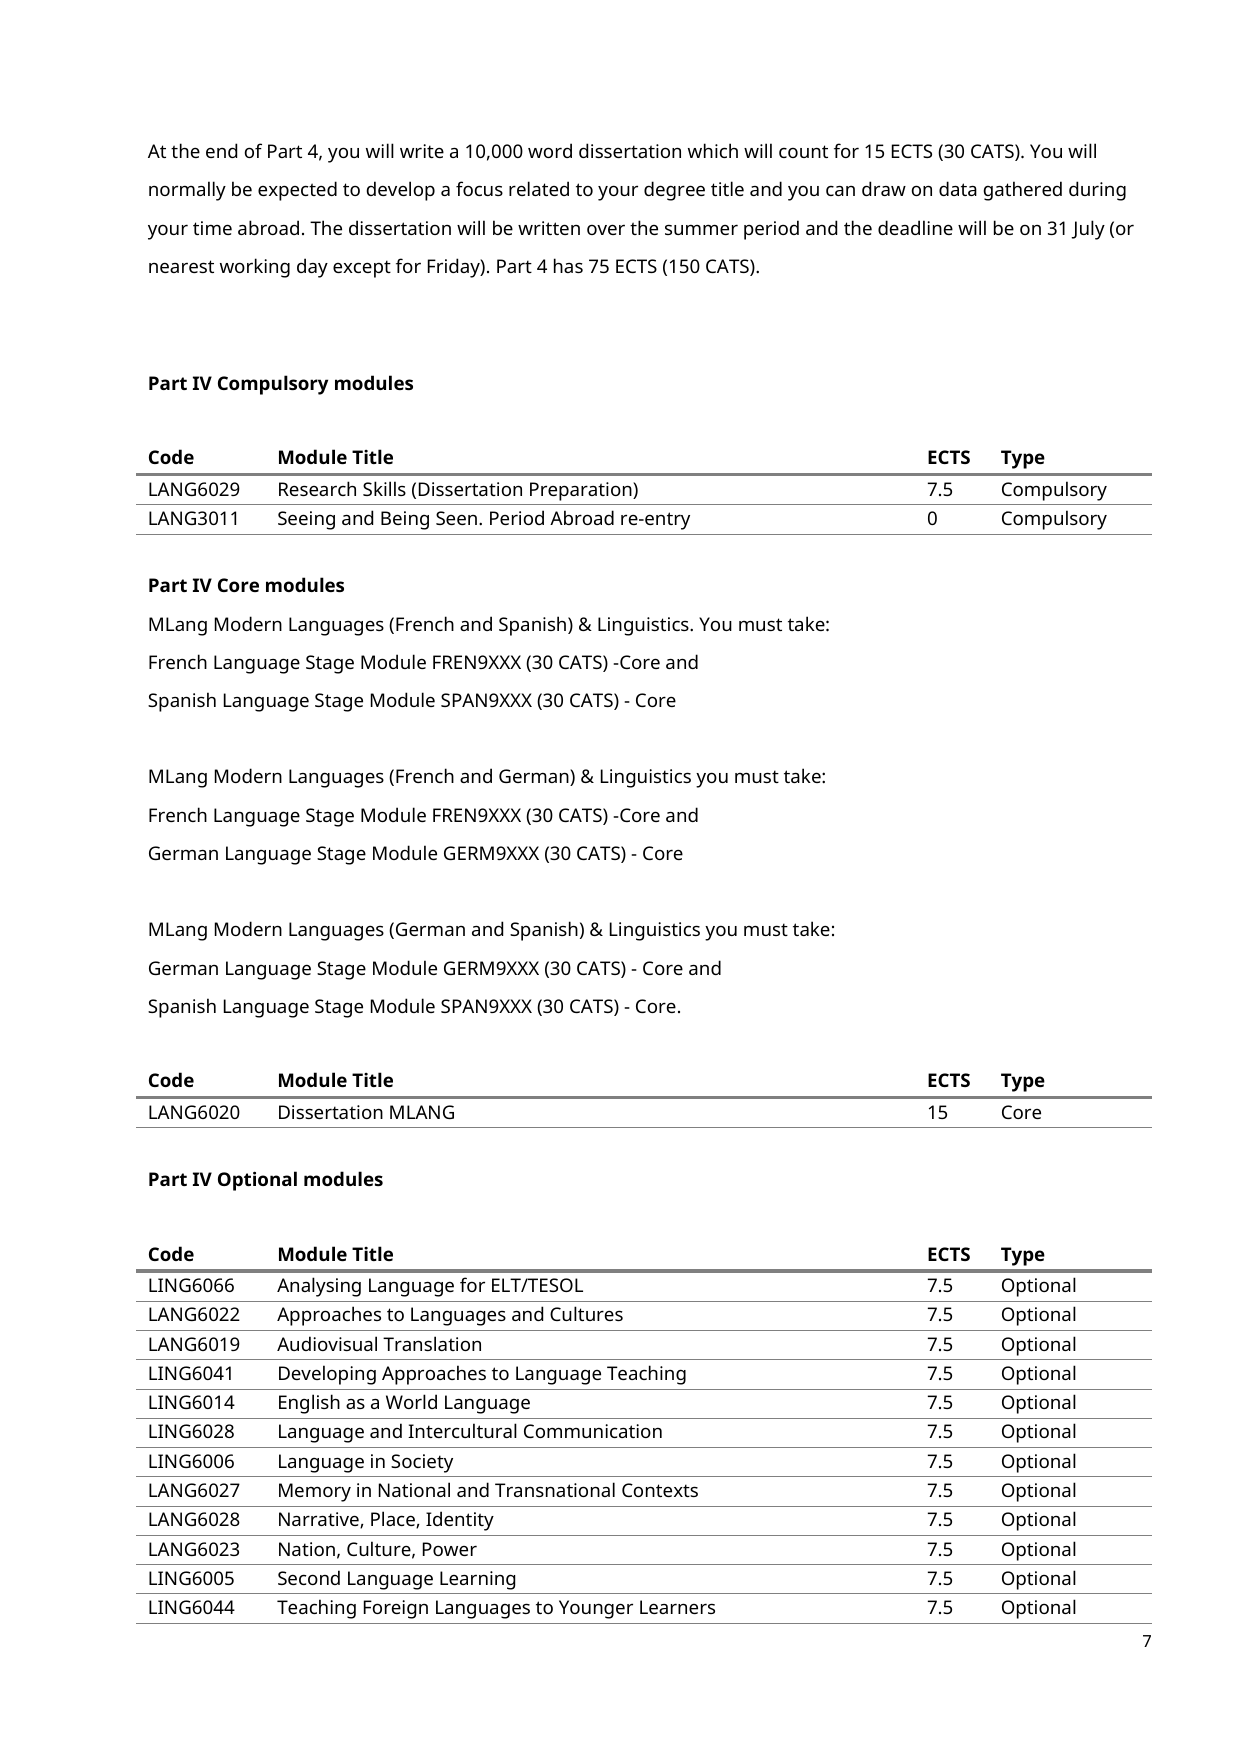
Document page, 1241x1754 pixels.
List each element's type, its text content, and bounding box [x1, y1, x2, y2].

table_cell Dissertation MLANG [266, 1099, 916, 1127]
table_cell 7.5 [916, 1565, 989, 1593]
table_cell Approaches to Languages and Cultures [266, 1302, 916, 1330]
table_cell Nation, Culture, Power [266, 1536, 916, 1564]
table_cell 7.5 [916, 1419, 989, 1447]
table_cell Memory in National and Transnational Contexts [266, 1477, 916, 1506]
table_cell 7.5 [916, 1302, 989, 1330]
table_cell 7.5 [916, 1477, 989, 1506]
table_cell Seeing and Being Seen. Period Abroad re-entry [266, 505, 916, 533]
table_cell Optional [989, 1273, 1152, 1301]
table_cell Module Title [266, 1241, 916, 1269]
table_cell LANG6022 [136, 1302, 266, 1330]
table_cell ECTS [916, 1068, 989, 1096]
table_cell Core [989, 1099, 1152, 1127]
table_cell 15 [916, 1099, 989, 1127]
table_cell Type [989, 1241, 1152, 1269]
table_cell Module Title [266, 445, 916, 473]
table_cell LING6041 [136, 1360, 266, 1388]
table_cell Module Title [266, 1068, 916, 1096]
table_cell LANG3011 [136, 505, 266, 533]
table_cell Narrative, Place, Identity [266, 1507, 916, 1535]
table_cell 7.5 [916, 1448, 989, 1476]
table_cell At the end of Part 4, you will write a 10,000 word dissertation which will count for 15 ECTS (30 CATS). You will normally be expected to develop a focus related to your degree title and you can draw on data gathered during your time abroad. The dissertation will be written over the summer period and the deadline will be on 31 July (or nearest working day except for Friday). Part 4 has 75 ECTS (150 CATS). [136, 99, 1152, 332]
table_cell Code [136, 1068, 266, 1096]
table_cell LING6005 [136, 1565, 266, 1593]
table_cell Compulsory [989, 476, 1152, 504]
table_cell Optional [989, 1565, 1152, 1593]
table_cell LING6066 [136, 1273, 266, 1301]
table_cell 7.5 [916, 476, 989, 504]
table_cell LING6028 [136, 1419, 266, 1447]
table_cell Part IV Compulsory modules [136, 332, 1152, 444]
table_cell Language and Intercultural Communication [266, 1419, 916, 1447]
table_cell ECTS [916, 1241, 989, 1269]
table_cell 7.5 [916, 1536, 989, 1564]
table_cell Optional [989, 1594, 1152, 1623]
table_cell Audiovisual Translation [266, 1331, 916, 1359]
table_cell LING6014 [136, 1390, 266, 1418]
table_cell Compulsory [989, 505, 1152, 533]
table_cell Type [989, 445, 1152, 473]
table_cell LANG6028 [136, 1507, 266, 1535]
table_cell 0 [916, 505, 989, 533]
table_cell LANG6027 [136, 1477, 266, 1506]
table_cell Part IV Core modules MLang Modern Languages (French and Spanish) & Linguistics. You must take: French Language Stage Module FREN9XXX (30 CATS) -Core and Spanish Language Stage Module SPAN9XXX (30 CATS) - Core MLang Modern Languages (French and German) & Linguistics you must take: French Language Stage Module FREN9XXX (30 CATS) -Core and German Language Stage Module GERM9XXX (30 CATS) - Core MLang Modern Languages (German and Spanish) & Linguistics you must take: German Language Stage Module GERM9XXX (30 CATS) - Core and Spanish Language Stage Module SPAN9XXX (30 CATS) - Core. [136, 535, 1152, 1068]
table_cell LANG6029 [136, 476, 266, 504]
table_cell LANG6019 [136, 1331, 266, 1359]
table_cell Research Skills (Dissertation Preparation) [266, 476, 916, 504]
table_cell Optional [989, 1302, 1152, 1330]
table_cell Optional [989, 1360, 1152, 1388]
table_cell Optional [989, 1477, 1152, 1506]
table_cell English as a World Language [266, 1390, 916, 1418]
table_cell LANG6023 [136, 1536, 266, 1564]
table_cell Code [136, 445, 266, 473]
table_cell 7.5 [916, 1507, 989, 1535]
table_cell Optional [989, 1331, 1152, 1359]
table_cell Language in Society [266, 1448, 916, 1476]
table_cell ECTS [916, 445, 989, 473]
table_cell Developing Approaches to Language Teaching [266, 1360, 916, 1388]
table_cell Optional [989, 1536, 1152, 1564]
table_cell LING6006 [136, 1448, 266, 1476]
table_cell Part IV Optional modules [136, 1128, 1152, 1241]
table_cell LING6044 [136, 1594, 266, 1623]
table_cell Type [989, 1068, 1152, 1096]
table_cell Optional [989, 1419, 1152, 1447]
table_cell 7.5 [916, 1594, 989, 1623]
table_cell 7.5 [916, 1331, 989, 1359]
table_cell LANG6020 [136, 1099, 266, 1127]
table_cell Second Language Learning [266, 1565, 916, 1593]
table_cell Analysing Language for ELT/TESOL [266, 1273, 916, 1301]
table_cell 7.5 [916, 1390, 989, 1418]
table_cell 7.5 [916, 1360, 989, 1388]
table_cell Optional [989, 1507, 1152, 1535]
table_cell 7.5 [916, 1273, 989, 1301]
table_cell Code [136, 1241, 266, 1269]
table_cell Optional [989, 1390, 1152, 1418]
table_cell Optional [989, 1448, 1152, 1476]
table_cell Teaching Foreign Languages to Younger Learners [266, 1594, 916, 1623]
